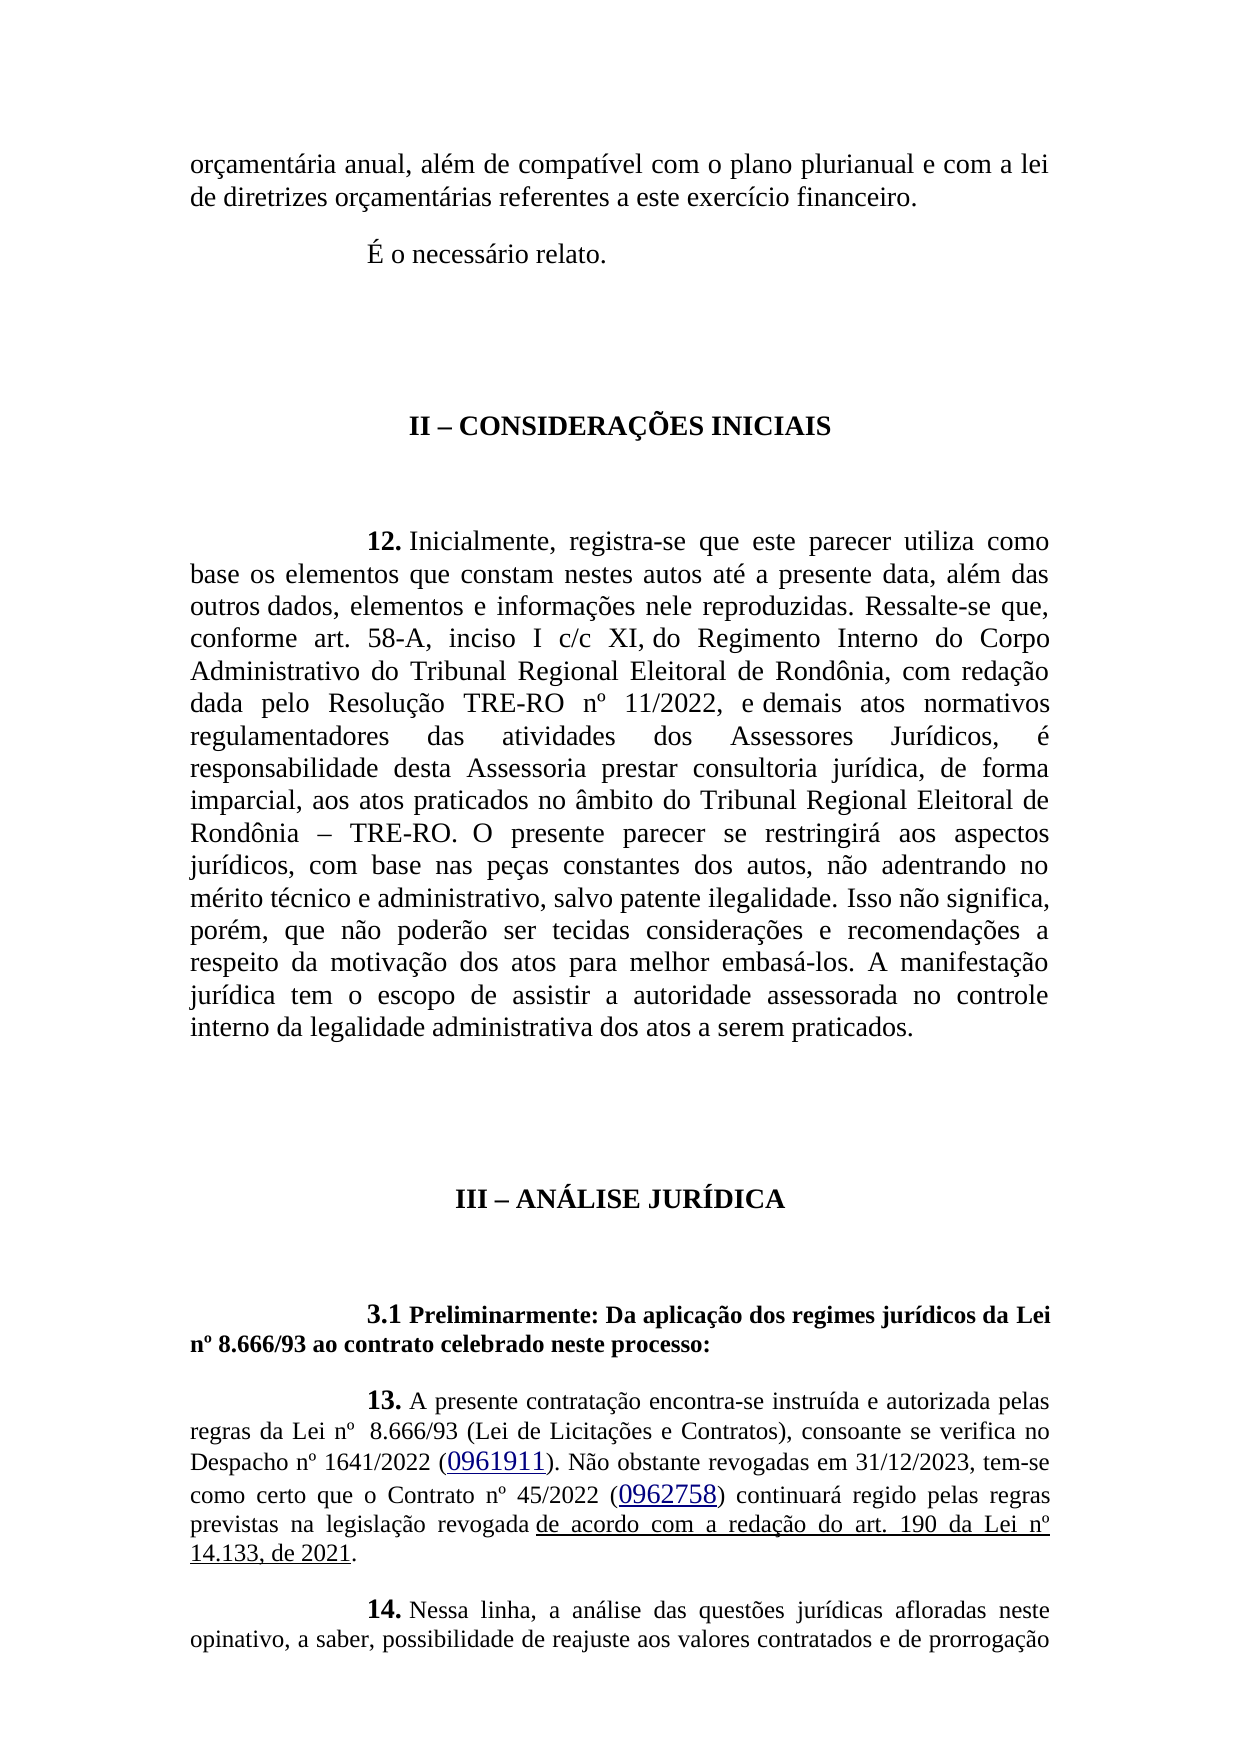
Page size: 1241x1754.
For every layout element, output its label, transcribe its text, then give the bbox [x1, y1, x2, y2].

text II – CONSIDERAÇÕES INICIAIS [190, 409, 1051, 442]
text III – ANÁLISE JURÍDICA [190, 1182, 1051, 1215]
text 13. A presente contratação encontra-se instruída e autorizada pelas regras da Lei nº 8.666/93 (Lei de Licitações e Contratos), consoante se verifica no Despacho nº 1641/2022 (0961911). Não obstante revogadas em 31/12/2023, tem-se como certo que o Contrato nº 45/2022 (0962758) continuará regido pelas regras previstas na legislação revogada de acordo com a redação do art. 190 da Lei nº 14.133, de 2021. [190, 1383, 1051, 1567]
text 14. Nessa linha, a análise das questões jurídicas afloradas neste opinativo, a saber, possibilidade de reajuste aos valores contratados e de prorrogação [190, 1592, 1051, 1653]
text É o necessário relato. [190, 237, 1051, 270]
text orçamentária anual, além de compatível com o plano plurianual e com a lei de diretrizes orçamentárias referentes a este exercício financeiro. [190, 147, 1051, 212]
text 3.1 Preliminarmente: Da aplicação dos regimes jurídicos da Lei nº 8.666/93 ao contrato celebrado neste processo: [190, 1297, 1051, 1358]
text 12. Inicialmente, registra-se que este parecer utiliza como base os elementos que constam nestes autos até a presente data, além das outros dados, elementos e informações nele reproduzidas. Ressalte-se que, conforme art. 58-A, inciso I c/c XI, do Regimento Interno do Corpo Administrativo do Tribunal Regional Eleitoral de Rondônia, com redação dada pelo Resolução TRE-RO nº 11/2022, e demais atos normativos regulamentadores das atividades dos Assessores Jurídicos, é responsabilidade desta Assessoria prestar consultoria jurídica, de forma imparcial, aos atos praticados no âmbito do Tribunal Regional Eleitoral de Rondônia – TRE-RO. O presente parecer se restringirá aos aspectos jurídicos, com base nas peças constantes dos autos, não adentrando no mérito técnico e administrativo, salvo patente ilegalidade. Isso não significa, porém, que não poderão ser tecidas considerações e recomendações a respeito da motivação dos atos para melhor embasá-los. A manifestação jurídica tem o escopo de assistir a autoridade assessorada no controle interno da legalidade administrativa dos atos a serem praticados. [190, 524, 1051, 1043]
